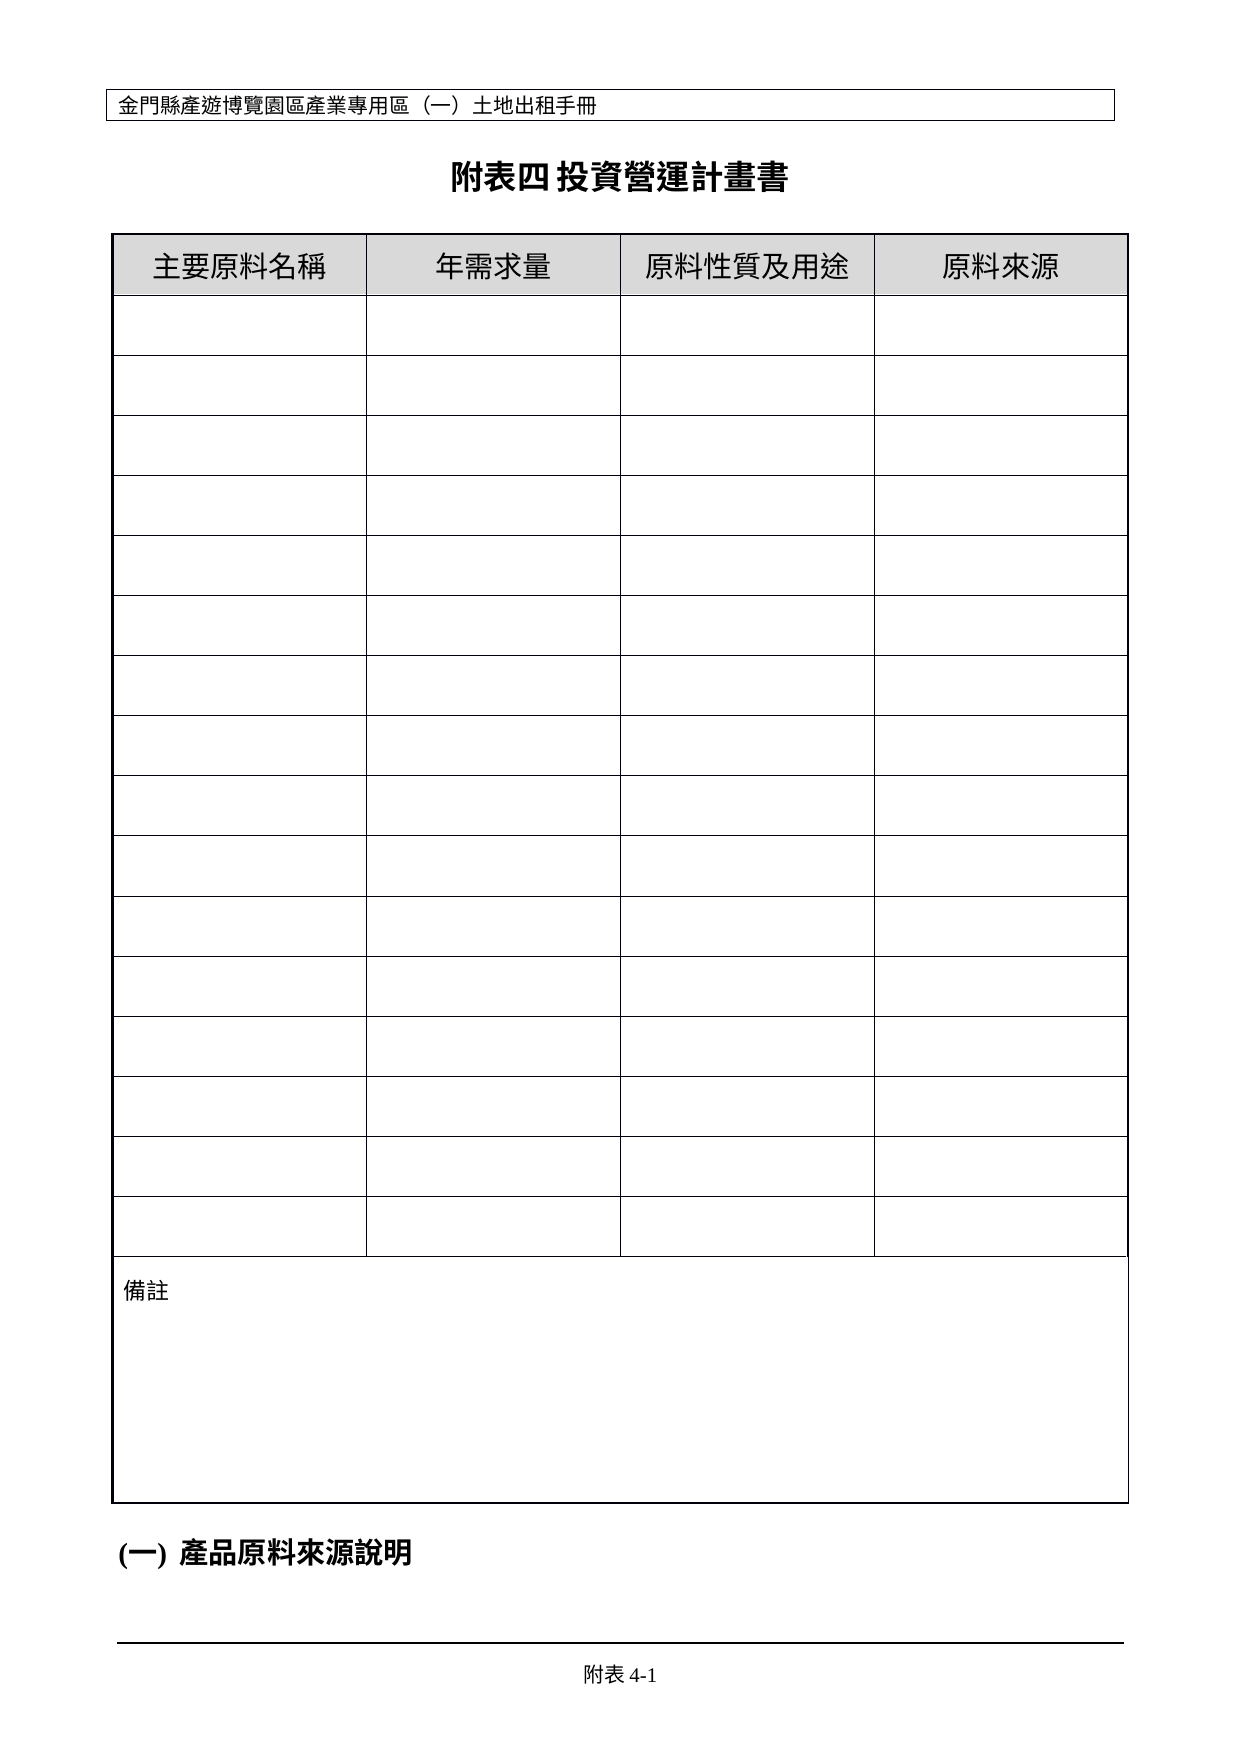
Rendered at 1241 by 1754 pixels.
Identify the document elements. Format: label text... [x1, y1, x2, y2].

table_cell [621, 536, 874, 595]
table_cell [114, 1137, 366, 1196]
table_cell [367, 656, 620, 715]
table_cell [367, 536, 620, 595]
table_cell [114, 776, 366, 835]
table_cell [875, 536, 1127, 595]
table_cell [875, 957, 1127, 1016]
subtitle 投資營運計畫書 [118, 151, 1122, 199]
table_cell [114, 1197, 366, 1256]
table_cell [875, 296, 1127, 354]
table_cell [621, 416, 874, 475]
table_cell [367, 1137, 620, 1196]
table_header 主要原料名稱 [114, 235, 366, 294]
table_cell [367, 296, 620, 354]
table_cell [367, 957, 620, 1016]
table_cell [367, 716, 620, 775]
table_cell [621, 596, 874, 655]
table_cell [114, 1077, 366, 1136]
table_cell [621, 356, 874, 415]
table_cell [621, 1017, 874, 1076]
table_cell [114, 476, 366, 535]
table_cell [114, 957, 366, 1016]
table_header 年需求量 [367, 235, 620, 294]
table_cell [621, 836, 874, 896]
table_cell [875, 776, 1127, 835]
table_cell [875, 716, 1127, 775]
table_cell [875, 897, 1127, 956]
list 產品原料來源說明 [118, 1504, 1122, 1583]
table_cell [114, 897, 366, 956]
table_cell [621, 776, 874, 835]
table_cell [875, 356, 1127, 415]
table_cell [114, 536, 366, 595]
table_cell [875, 416, 1127, 475]
table_cell [875, 1017, 1127, 1076]
table_cell [367, 1017, 620, 1076]
table_cell [367, 356, 620, 415]
table_cell [621, 1197, 874, 1256]
table_cell [621, 897, 874, 956]
table_cell [367, 897, 620, 956]
table_cell 備註 [114, 1256, 1128, 1502]
table_cell [875, 476, 1127, 535]
table_cell [367, 1077, 620, 1136]
table_cell [621, 957, 874, 1016]
table_cell [114, 356, 366, 415]
table_cell [875, 596, 1127, 655]
table_cell [367, 836, 620, 896]
table_cell [114, 716, 366, 775]
table_cell [621, 1137, 874, 1196]
table_cell [114, 416, 366, 475]
table_cell [621, 716, 874, 775]
table_cell [621, 476, 874, 535]
table_cell [875, 1197, 1127, 1256]
table_cell [875, 836, 1127, 896]
table_cell [367, 416, 620, 475]
table_header 原料來源 [875, 235, 1127, 294]
table_cell [621, 1077, 874, 1136]
table_cell [114, 1017, 366, 1076]
table_cell [875, 656, 1127, 715]
table_cell [367, 1197, 620, 1256]
table_cell [621, 656, 874, 715]
table_cell [367, 776, 620, 835]
table_cell [114, 596, 366, 655]
table_cell [875, 1077, 1127, 1136]
table_cell [114, 836, 366, 896]
table_cell [367, 596, 620, 655]
table_cell [875, 1137, 1127, 1196]
table_cell [114, 296, 366, 354]
table_cell [114, 656, 366, 715]
table_cell [621, 296, 874, 354]
table_cell [367, 476, 620, 535]
table_header 原料性質及用途 [621, 235, 874, 294]
